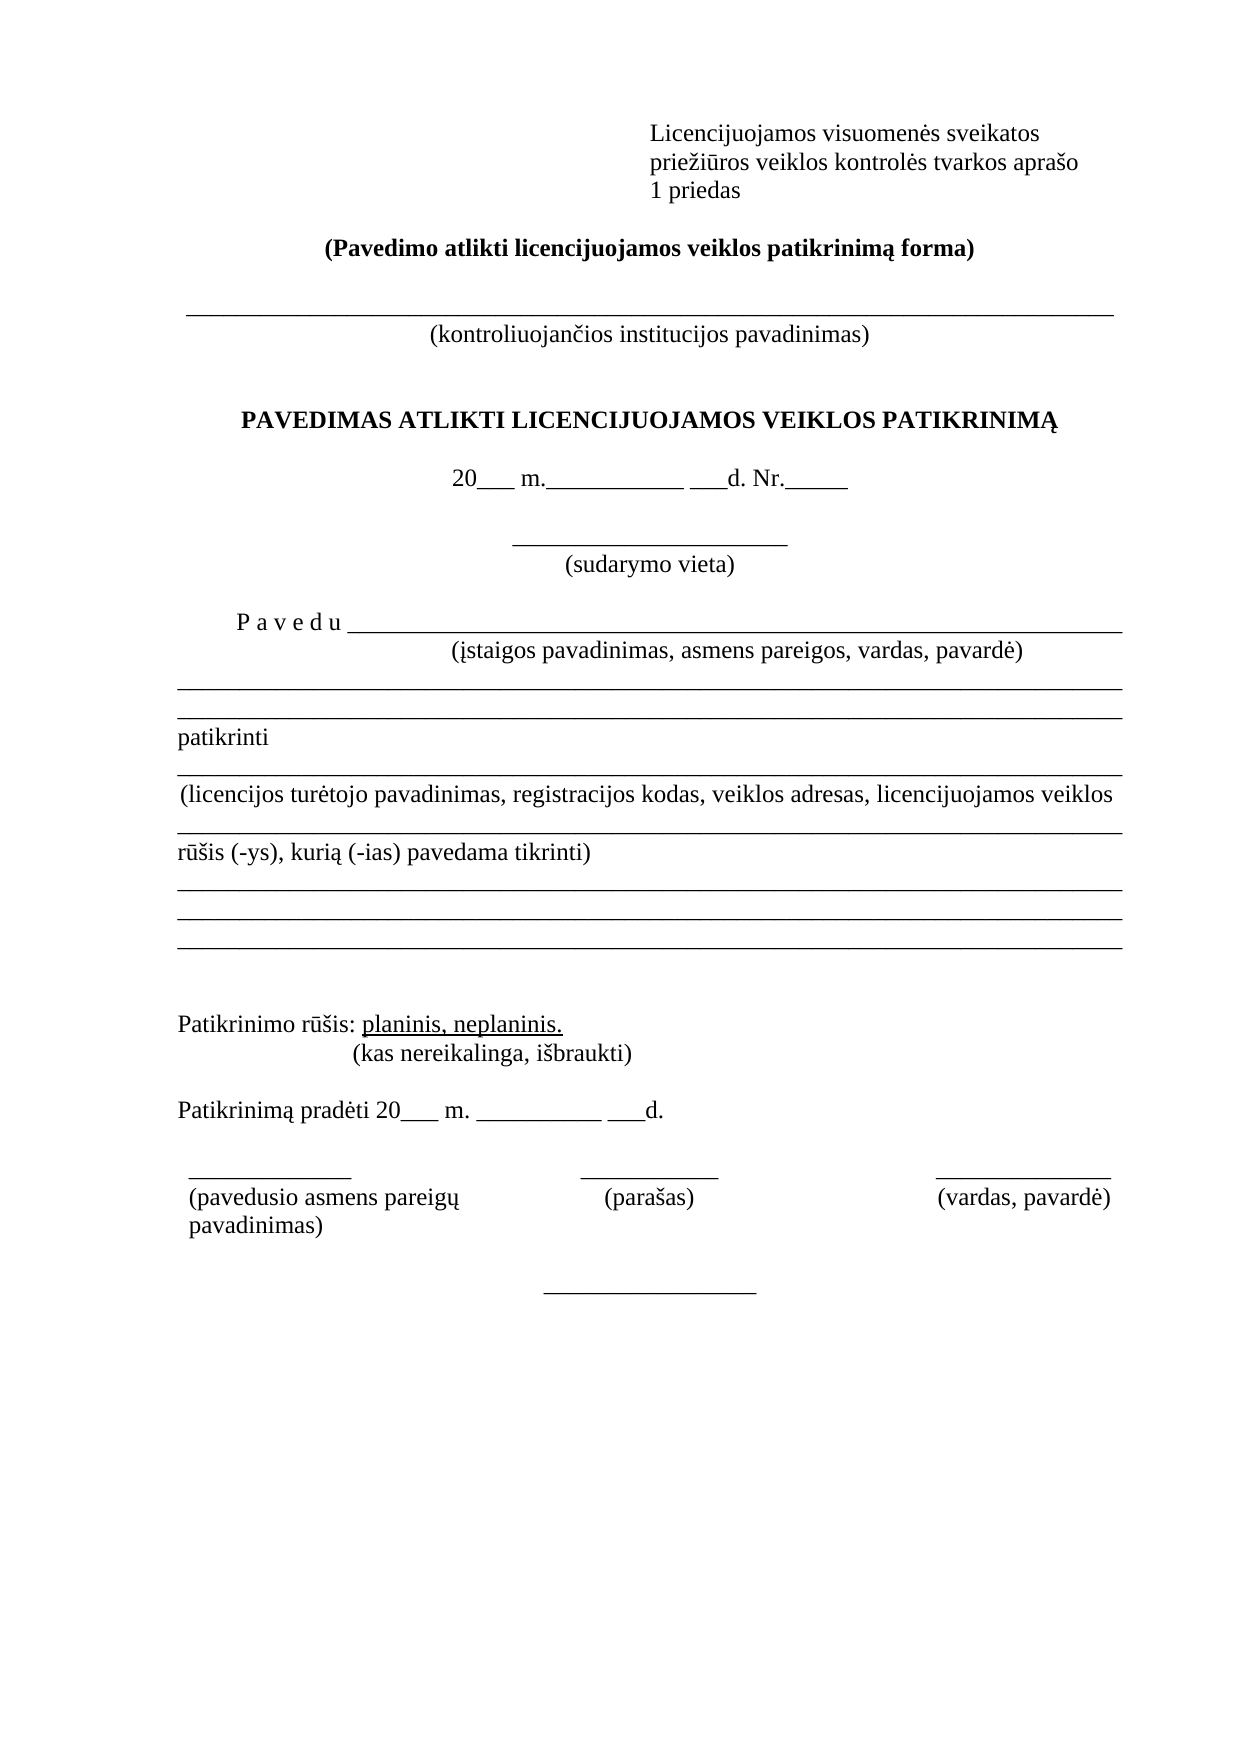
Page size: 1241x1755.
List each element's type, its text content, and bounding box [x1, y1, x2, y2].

table_header ______________ (vardas, pavardė) [806, 1153, 1122, 1239]
text (licencijos turėtojo pavadinimas, registracijos kodas, veiklos adresas, licencijuojamos veiklos [177, 779, 1122, 808]
text _ [177, 866, 1122, 890]
text _________________ [177, 1268, 1122, 1297]
text patikrinti [177, 722, 1122, 751]
text (kas nereikalinga, išbraukti) [177, 1038, 1122, 1067]
text _ [177, 923, 1122, 948]
text (kontroliuojančios institucijos pavadinimas) [177, 319, 1122, 348]
text (įstaigos pavadinimas, asmens pareigos, vardas, pavardė) [352, 636, 1122, 664]
text _ [177, 291, 1122, 319]
text _ [177, 894, 1122, 919]
text Patikrinimą pradėti 20___ m. __________ ___d. [177, 1096, 1122, 1124]
text P a v e d u [177, 607, 1122, 636]
text ______________________ [177, 521, 1122, 549]
text 1 priedas [649, 176, 1122, 204]
table_header ___________ (parašas) [492, 1153, 806, 1239]
text PAVEDIMAS ATLIKTI LICENCIJUOJAMOS VEIKLOS PATIKRINIMĄ [177, 406, 1122, 434]
table_header _____________ (pavedusio asmens pareigų pavadinimas) [177, 1153, 492, 1239]
text Licencijuojamos visuomenės sveikatos [649, 118, 1122, 147]
text (sudarymo vieta) [177, 549, 1122, 578]
text (Pavedimo atlikti licencijuojamos veiklos patikrinimą forma) [177, 233, 1122, 262]
text _ [177, 808, 1122, 833]
text _ [177, 751, 1122, 775]
text 20___ m.___________ ___d. Nr._____ [177, 463, 1122, 492]
text priežiūros veiklos kontrolės tvarkos aprašo [649, 147, 1122, 176]
text Patikrinimo rūšis: planinis, neplaninis. [177, 1009, 1122, 1038]
text _ [177, 693, 1122, 718]
text rūšis (-ys), kurią (-ias) pavedama tikrinti) [177, 837, 1122, 866]
text _ [177, 664, 1122, 689]
